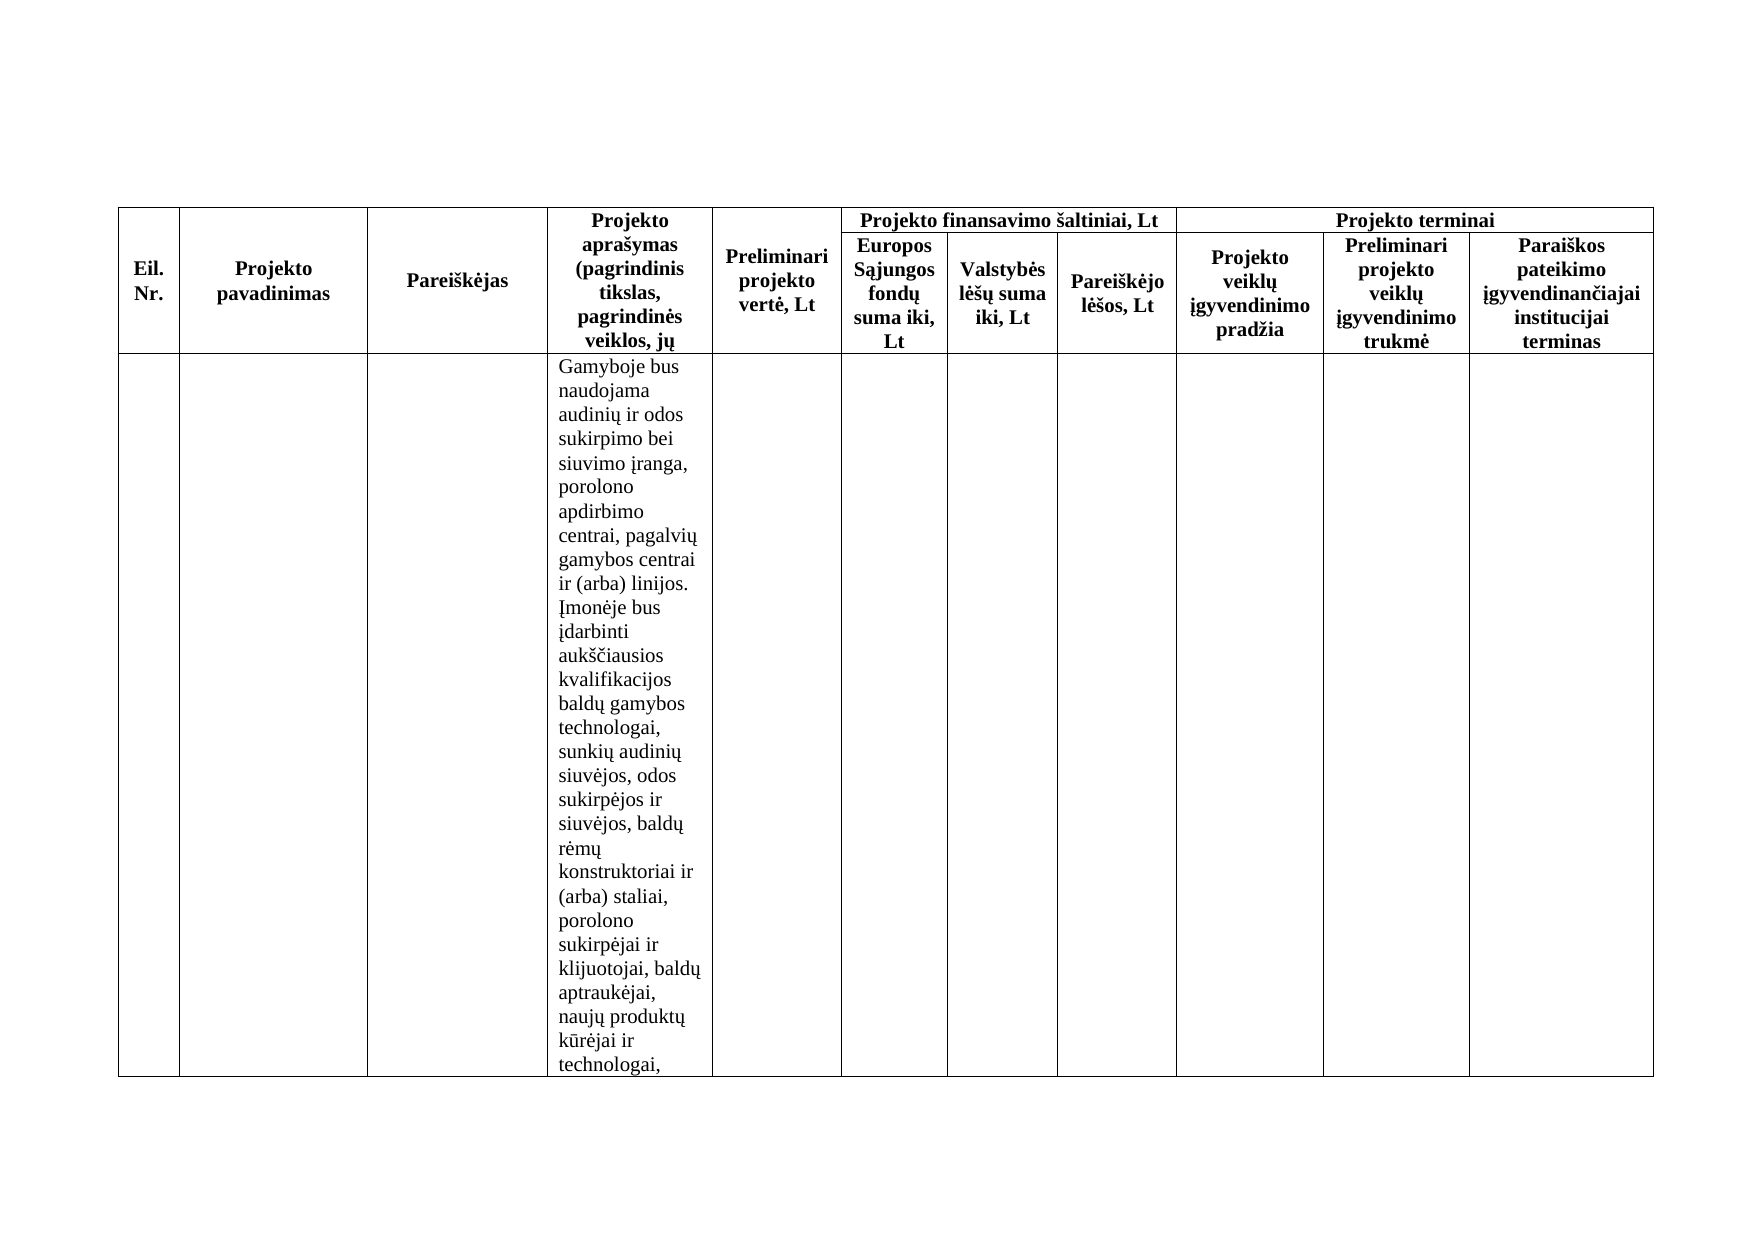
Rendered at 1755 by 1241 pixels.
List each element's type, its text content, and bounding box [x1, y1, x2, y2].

table_cell [1058, 354, 1176, 1076]
table_cell Projekto veiklų įgyvendinimo pradžia [1177, 233, 1323, 353]
table_header Projekto pavadinimas [180, 208, 367, 353]
table_cell Pareiškėjo lėšos, Lt [1058, 233, 1176, 353]
table_cell [842, 354, 947, 1076]
table_cell Valstybės lėšų suma iki, Lt [948, 233, 1057, 353]
table_cell Preliminari projekto veiklų įgyvendinimo trukmė [1324, 233, 1469, 353]
table_cell [119, 354, 179, 1076]
table_cell [1324, 354, 1469, 1076]
table_cell [180, 354, 367, 1076]
table_cell Europos Sąjungos fondų suma iki, Lt [842, 233, 947, 353]
table_header Projekto aprašymas (pagrindinis tikslas, pagrindinės veiklos, jų apimtis ir siektini rezultatai) [548, 208, 712, 353]
table_cell [713, 354, 841, 1076]
table_cell Pagrindinis tikslas – įkurti baldų gamyklą, kurioje dirbtų 350–400 darbuotojų. Pagrindinės veiklos ir jų apimtis: sukurti iki 2014 m. 350 darbo vietų ir įdiegti gamybos linijas. Naujoje gamykloje bus įsteigtas naujų produktų kūrimo centras, sukirpimo ir siuvimo cechas, porolono apdorojimo cechas, rėmų paruošimo cechas, aptraukimo cechas, pagalvių su įvairiais užpildais gamybos cechas. Gamyboje bus naudojama audinių ir odos sukirpimo bei siuvimo įranga, porolono apdirbimo centrai, pagalvių gamybos centrai ir (arba) linijos. Įmonėje bus įdarbinti aukščiausios kvalifikacijos baldų gamybos technologai, sunkių audinių siuvėjos, odos sukirpėjos ir siuvėjos, baldų rėmų konstruktoriai ir (arba) staliai, porolono sukirpėjai ir klijuotojai, baldų aptraukėjai, naujų produktų kūrėjai ir technologai, kokybės kontrolieriai, vadybininkai, technikos specialistai ir kt. Siektini rezultatai: į naują gamyklą investuoti 13 913 921 Lt privačių investicijų ir sukurti ne mažiau nei 350 tiesiogiai su investicijų projektu susijusių naujų darbo vietų. [548, 354, 712, 1076]
table_cell - [948, 354, 1057, 1076]
table_cell [1177, 354, 1323, 1076]
table_cell [368, 354, 547, 1076]
table_header Pareiškėjas [368, 208, 547, 353]
table_header Preliminari projekto vertė, Lt [713, 208, 841, 353]
table_header Projekto terminai [1177, 208, 1653, 232]
table_cell Paraiškos pateikimo įgyvendinančiajai institucijai terminas [1470, 233, 1653, 353]
table_header Projekto finansavimo šaltiniai, Lt [842, 208, 1176, 232]
table_cell [1470, 354, 1653, 1076]
table_header Eil. Nr. [119, 208, 179, 353]
